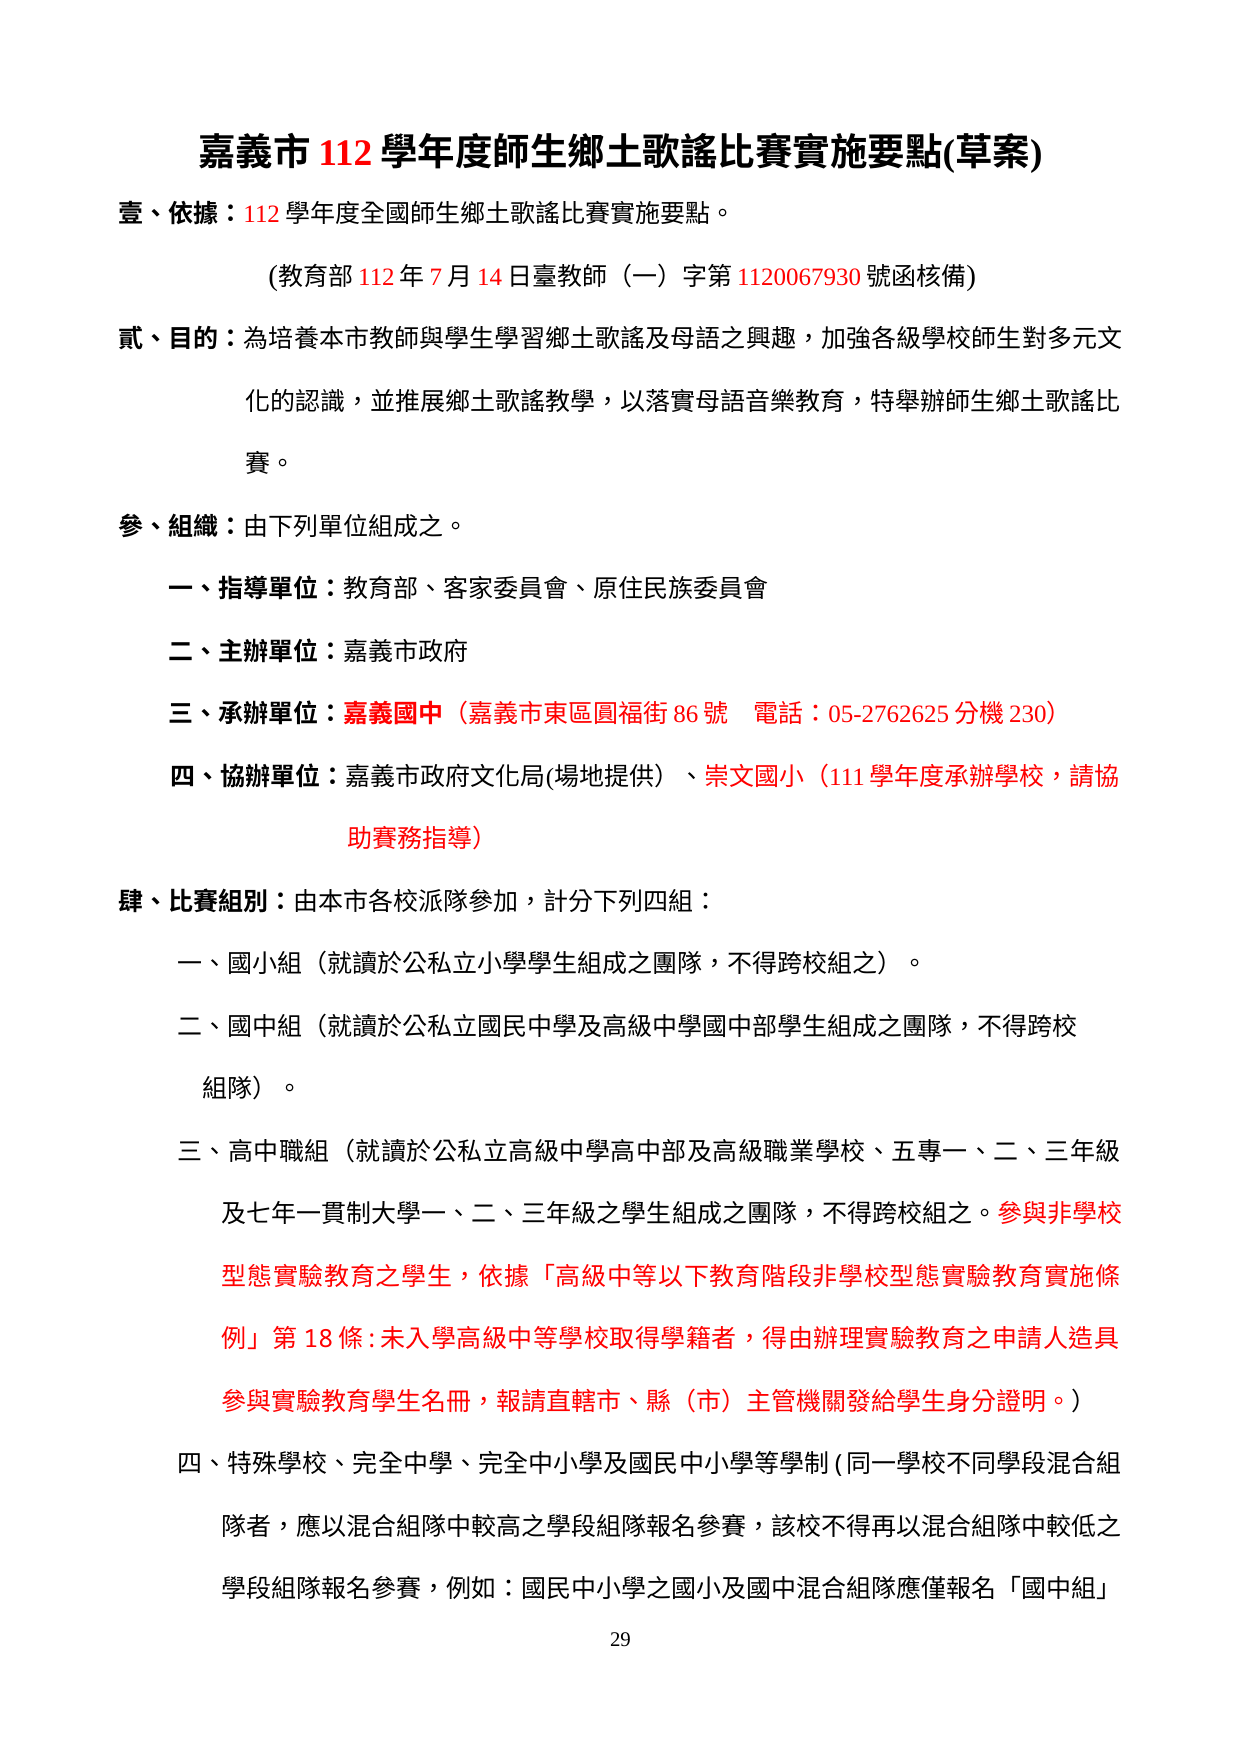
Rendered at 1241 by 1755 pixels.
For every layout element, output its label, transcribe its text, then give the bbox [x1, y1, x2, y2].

text (教育部112年7月14日臺教師（一）字第1120067930號函核備) [118, 233, 1122, 295]
text 三、承辦單位：嘉義國中（嘉義市東區圓福街86號 電話：05-2762625分機230） [118, 670, 1122, 733]
text 肆、比賽組別：由本市各校派隊參加，計分下列四組： [118, 858, 1122, 920]
text 二、主辦單位：嘉義市政府 [118, 608, 1122, 670]
text 壹、依據：112學年度全國師生鄉土歌謠比賽實施要點。 [118, 170, 1122, 233]
text 一、國小組（就讀於公私立小學學生組成之團隊，不得跨校組之）。 [177, 920, 1122, 983]
text 四、協辦單位：嘉義市政府文化局(場地提供）、崇文國小（111學年度承辦學校，請協助賽務指導） [171, 733, 1122, 858]
text 貳、目的：為培養本市教師與學生學習鄉土歌謠及母語之興趣，加強各級學校師生對多元文化的認識，並推展鄉土歌謠教學，以落實母語音樂教育，特舉辦師生鄉土歌謠比賽。 [118, 295, 1122, 483]
text 三、高中職組（就讀於公私立高級中學高中部及高級職業學校、五專一、二、三年級及七年一貫制大學一、二、三年級之學生組成之團隊，不得跨校組之。參與非學校型態實驗教育之學生，依據「高級中等以下教育階段非學校型態實驗教育實施條例」第18條:未入學高級中等學校取得學籍者，得由辦理實驗教育之申請人造具參與實驗教育學生名冊，報請直轄市、縣（市）主管機關發給學生身分證明。） [177, 1108, 1122, 1420]
text 二、國中組（就讀於公私立國民中學及高級中學國中部學生組成之團隊，不得跨校 [177, 983, 1122, 1045]
text 四、特殊學校、完全中學、完全中小學及國民中小學等學制(同一學校不同學段混合組隊者，應以混合組隊中較高之學段組隊報名參賽，該校不得再以混合組隊中較低之學段組隊報名參賽，例如：國民中小學之國小及國中混合組隊應僅報名「國中組」；完全中學之高中及國中混合組隊應僅報名「高中職組」；特殊學校混合組隊應僅報名成員中最高學段之組別。混合組隊後，同校之較低學段可單獨組隊報名，但學生不得重複參賽，否則將註銷資格。) [177, 1420, 1122, 1608]
text 一、指導單位：教育部、客家委員會、原住民族委員會 [118, 545, 1122, 608]
text 參、組織：由下列單位組成之。 [118, 483, 1122, 545]
text 嘉義市112學年度師生鄉土歌謠比賽實施要點(草案) [118, 108, 1122, 170]
text 組隊）。 [177, 1045, 1122, 1108]
